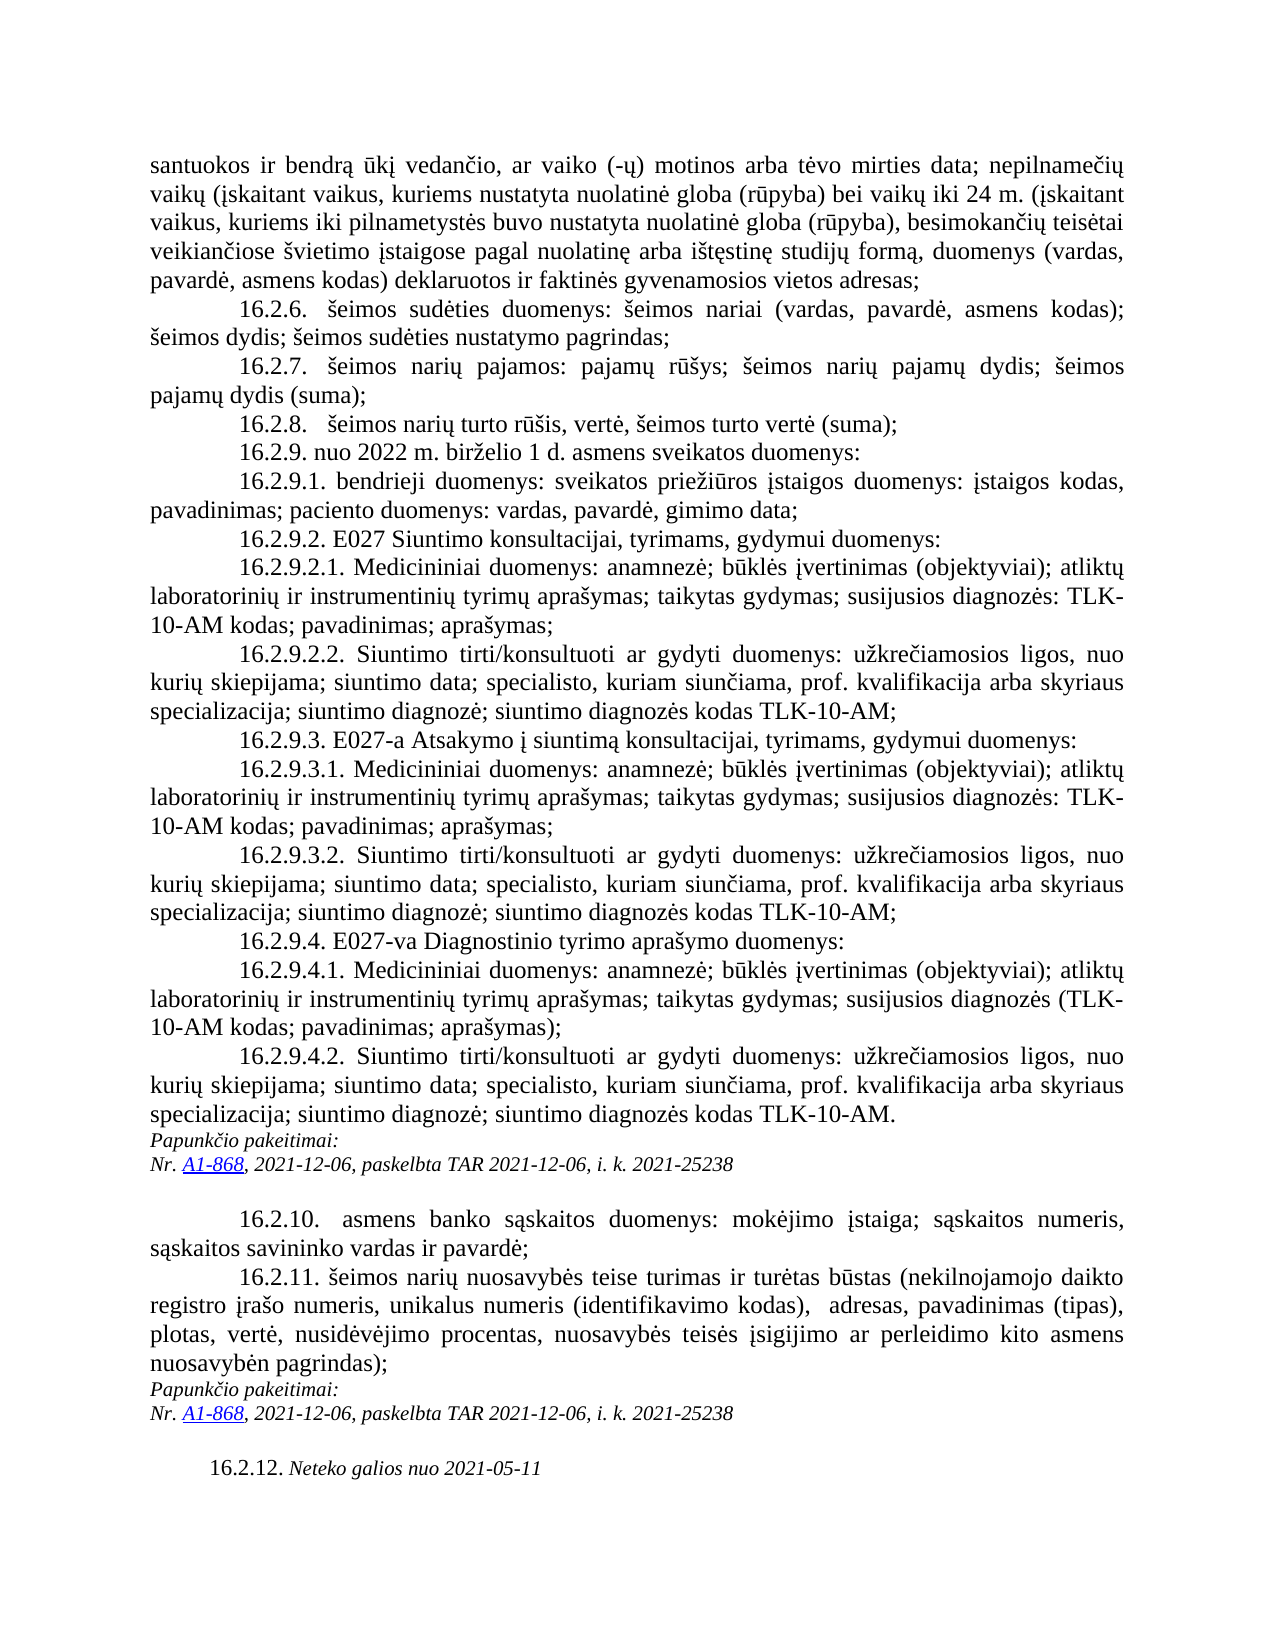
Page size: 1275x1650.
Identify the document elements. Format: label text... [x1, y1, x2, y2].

text Papunkčio pakeitimai: [150, 1127, 1125, 1152]
text 16.2.9.2.2. Siuntimo tirti/konsultuoti ar gydyti duomenys: užkrečiamosios ligos, nuo kurių skiepijama; siuntimo data; specialisto, kuriam siunčiama, prof. kvalifikacija arba skyriaus specializacija; siuntimo diagnozė; siuntimo diagnozės kodas TLK-10-AM; [150, 639, 1125, 725]
text 16.2.10. asmens banko sąskaitos duomenys: mokėjimo įstaiga; sąskaitos numeris, sąskaitos savininko vardas ir pavardė; [150, 1204, 1125, 1262]
text 16.2.9.3.2. Siuntimo tirti/konsultuoti ar gydyti duomenys: užkrečiamosios ligos, nuo kurių skiepijama; siuntimo data; specialisto, kuriam siunčiama, prof. kvalifikacija arba skyriaus specializacija; siuntimo diagnozė; siuntimo diagnozės kodas TLK-10-AM; [150, 840, 1125, 926]
text 16.2.9. nuo 2022 m. birželio 1 d. asmens sveikatos duomenys: [150, 437, 1125, 466]
text 16.2.9.4.1. Medicininiai duomenys: anamnezė; būklės įvertinimas (objektyviai); atliktų laboratorinių ir instrumentinių tyrimų aprašymas; taikytas gydymas; susijusios diagnozės (TLK-10-AM kodas; pavadinimas; aprašymas); [150, 955, 1125, 1041]
text 16.2.11. šeimos narių nuosavybės teise turimas ir turėtas būstas (nekilnojamojo daikto registro įrašo numeris, unikalus numeris (identifikavimo kodas), adresas, pavadinimas (tipas), plotas, vertė, nusidėvėjimo procentas, nuosavybės teisės įsigijimo ar perleidimo kito asmens nuosavybėn pagrindas); [150, 1262, 1125, 1377]
text Papunkčio pakeitimai: [150, 1377, 1125, 1401]
text 16.2.7. šeimos narių pajamos: pajamų rūšys; šeimos narių pajamų dydis; šeimos pajamų dydis (suma); [150, 351, 1125, 409]
text 16.2.12. Neteko galios nuo 2021-05-11 [150, 1454, 1125, 1480]
text 16.2.9.2. E027 Siuntimo konsultacijai, tyrimams, gydymui duomenys: [150, 524, 1125, 552]
text 16.2.9.3.1. Medicininiai duomenys: anamnezė; būklės įvertinimas (objektyviai); atliktų laboratorinių ir instrumentinių tyrimų aprašymas; taikytas gydymas; susijusios diagnozės: TLK-10-AM kodas; pavadinimas; aprašymas; [150, 754, 1125, 840]
text Nr. A1-868, 2021-12-06, paskelbta TAR 2021-12-06, i. k. 2021-25238 [150, 1401, 1125, 1425]
text 16.2.9.4. E027-va Diagnostinio tyrimo aprašymo duomenys: [150, 926, 1125, 955]
text 16.2.8. šeimos narių turto rūšis, vertė, šeimos turto vertė (suma); [150, 409, 1125, 437]
text santuokos ir bendrą ūkį vedančio, ar vaiko (-ų) motinos arba tėvo mirties data; nepilnamečių vaikų (įskaitant vaikus, kuriems nustatyta nuolatinė globa (rūpyba) bei vaikų iki 24 m. (įskaitant vaikus, kuriems iki pilnametystės buvo nustatyta nuolatinė globa (rūpyba), besimokančių teisėtai veikiančiose švietimo įstaigose pagal nuolatinę arba ištęstinę studijų formą, duomenys (vardas, pavardė, asmens kodas) deklaruotos ir faktinės gyvenamosios vietos adresas; [150, 150, 1125, 294]
text 16.2.9.1. bendrieji duomenys: sveikatos priežiūros įstaigos duomenys: įstaigos kodas, pavadinimas; paciento duomenys: vardas, pavardė, gimimo data; [150, 466, 1125, 524]
text Nr. A1-868, 2021-12-06, paskelbta TAR 2021-12-06, i. k. 2021-25238 [150, 1152, 1125, 1176]
text 16.2.9.3. E027-a Atsakymo į siuntimą konsultacijai, tyrimams, gydymui duomenys: [150, 725, 1125, 754]
text 16.2.9.4.2. Siuntimo tirti/konsultuoti ar gydyti duomenys: užkrečiamosios ligos, nuo kurių skiepijama; siuntimo data; specialisto, kuriam siunčiama, prof. kvalifikacija arba skyriaus specializacija; siuntimo diagnozė; siuntimo diagnozės kodas TLK-10-AM. [150, 1041, 1125, 1127]
text 16.2.6. šeimos sudėties duomenys: šeimos nariai (vardas, pavardė, asmens kodas); šeimos dydis; šeimos sudėties nustatymo pagrindas; [150, 294, 1125, 351]
text 16.2.9.2.1. Medicininiai duomenys: anamnezė; būklės įvertinimas (objektyviai); atliktų laboratorinių ir instrumentinių tyrimų aprašymas; taikytas gydymas; susijusios diagnozės: TLK-10-AM kodas; pavadinimas; aprašymas; [150, 552, 1125, 639]
